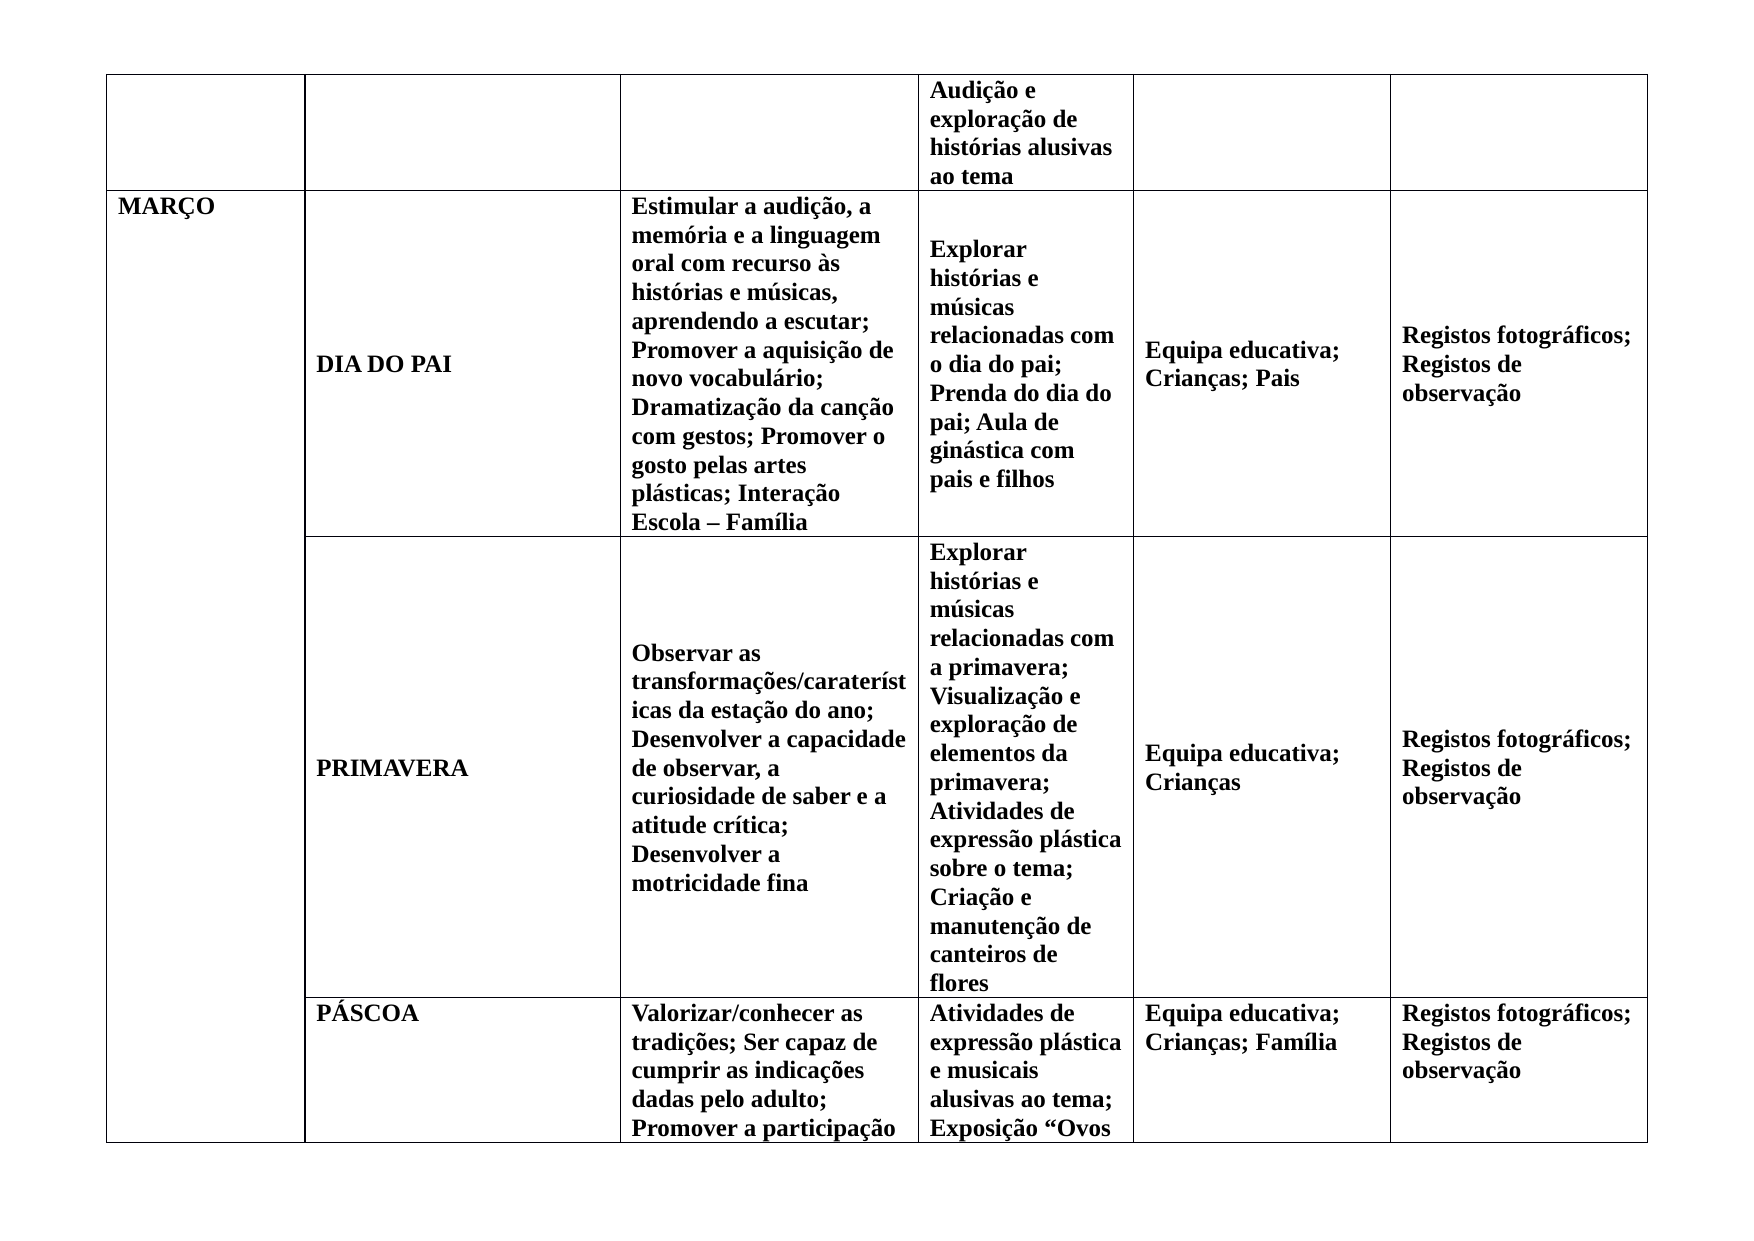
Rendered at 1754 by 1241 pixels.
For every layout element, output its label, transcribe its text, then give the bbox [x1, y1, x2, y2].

table_cell [621, 75, 918, 190]
table_cell PÁSCOA [306, 998, 620, 1142]
table_cell Equipa educativa; Crianças; Pais [1134, 191, 1390, 536]
table_cell Equipa educativa; Crianças [1134, 537, 1390, 997]
table_cell MARÇO [107, 191, 304, 1142]
table_cell Valorizar/conhecer as tradições; Ser capaz de cumprir as indicações dadas pelo adulto; Promover a participação [621, 998, 918, 1142]
table_cell Explorar histórias e músicas relacionadas com o dia do pai; Prenda do dia do pai; Aula de ginástica com pais e filhos [919, 191, 1133, 536]
table_cell Registos fotográficos; Registos de observação [1391, 191, 1647, 536]
table_cell Equipa educativa; Crianças; Família [1134, 998, 1390, 1142]
table_cell [107, 75, 304, 190]
table_cell [1391, 75, 1647, 190]
table_cell PRIMAVERA [306, 537, 620, 997]
table_cell Registos fotográficos; Registos de observação [1391, 998, 1647, 1142]
table_cell DIA DO PAI [306, 191, 620, 536]
table_cell [1134, 75, 1390, 190]
table_cell Explorar histórias e músicas relacionadas com a primavera; Visualização e exploração de elementos da primavera; Atividades de expressão plástica sobre o tema; Criação e manutenção de canteiros de flores [919, 537, 1133, 997]
table_cell Registos fotográficos; Registos de observação [1391, 537, 1647, 997]
table_cell Atividades de expressão plástica e musicais alusivas ao tema; Exposição “Ovos [919, 998, 1133, 1142]
table_cell Estimular a audição, a memória e a linguagem oral com recurso às histórias e músicas, aprendendo a escutar; Promover a aquisição de novo vocabulário; Dramatização da canção com gestos; Promover o gosto pelas artes plásticas; Interação Escola – Família [621, 191, 918, 536]
table_cell Observar as transformações/caraterísticas da estação do ano; Desenvolver a capacidade de observar, a curiosidade de saber e a atitude crítica; Desenvolver a motricidade fina [621, 537, 918, 997]
table_cell Audição e exploração de histórias alusivas ao tema [919, 75, 1133, 190]
table_cell [306, 75, 620, 190]
